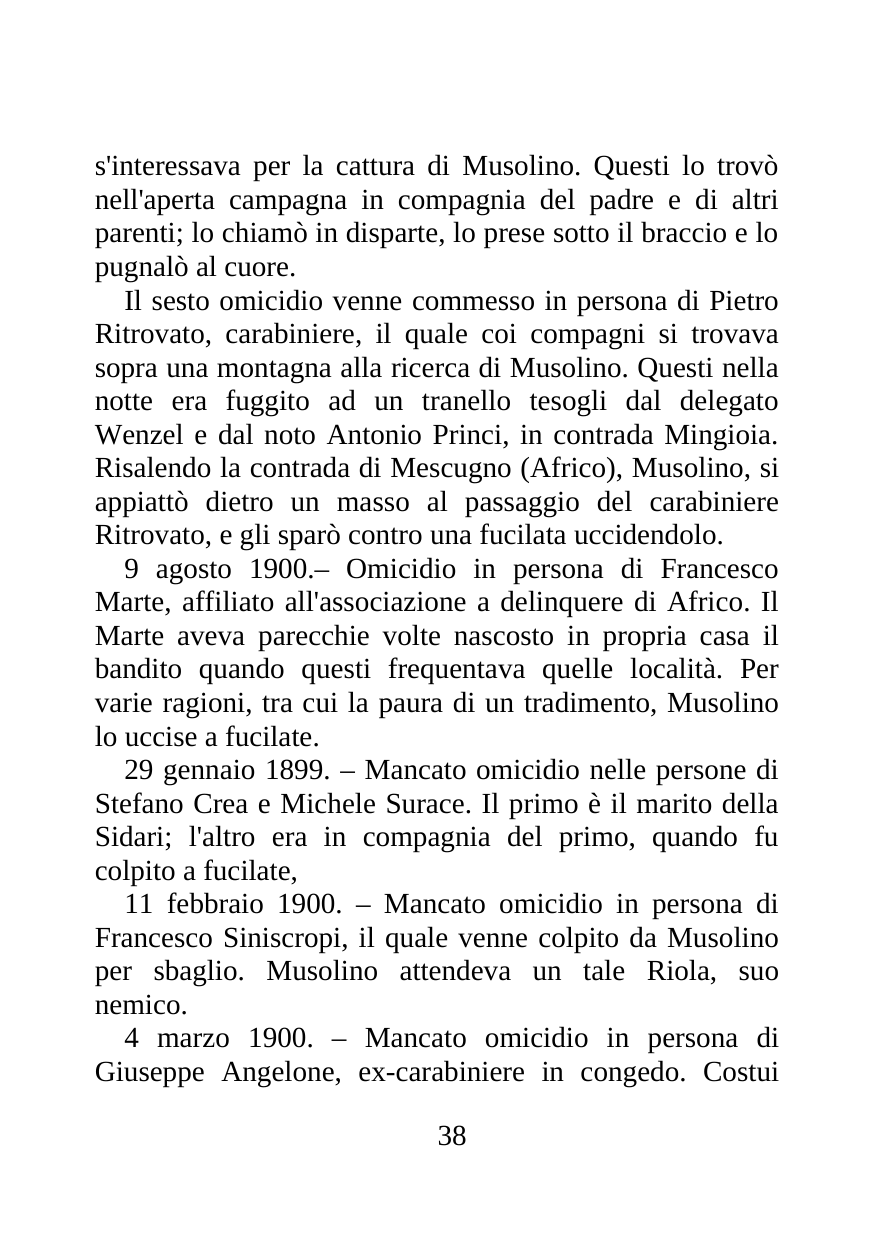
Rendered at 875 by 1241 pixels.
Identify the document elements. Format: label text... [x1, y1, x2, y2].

text 4 marzo 1900. – Mancato omicidio in persona di Giuseppe Angelone, ex-carabiniere in congedo. Costui [94, 1021, 779, 1088]
text 9 agosto 1900.– Omicidio in persona di Francesco Marte, affiliato all'associazione a delinquere di Africo. Il Marte aveva parecchie volte nascosto in propria casa il bandito quando questi frequentava quelle località. Per varie ragioni, tra cui la paura di un tradimento, Musolino lo uccise a fucilate. [94, 551, 779, 752]
text Il sesto omicidio venne commesso in persona di Pietro Ritrovato, carabiniere, il quale coi compagni si trovava sopra una montagna alla ricerca di Musolino. Questi nella notte era fuggito ad un tranello tesogli dal delegato Wenzel e dal noto Antonio Princi, in contrada Mingioia. Risalendo la contrada di Mescugno (Africo), Musolino, si appiattò dietro un masso al passaggio del carabiniere Ritrovato, e gli sparò contro una fucilata uccidendolo. [94, 283, 779, 551]
text 29 gennaio 1899. – Mancato omicidio nelle persone di Stefano Crea e Michele Surace. Il primo è il marito della Sidari; l'altro era in compagnia del primo, quando fu colpito a fucilate, [94, 752, 779, 886]
text s'interessava per la cattura di Musolino. Questi lo trovò nell'aperta campagna in compagnia del padre e di altri parenti; lo chiamò in disparte, lo prese sotto il braccio e lo pugnalò al cuore. [94, 148, 779, 283]
text 11 febbraio 1900. – Mancato omicidio in persona di Francesco Siniscropi, il quale venne colpito da Musolino per sbaglio. Musolino attendeva un tale Riola, suo nemico. [94, 886, 779, 1021]
